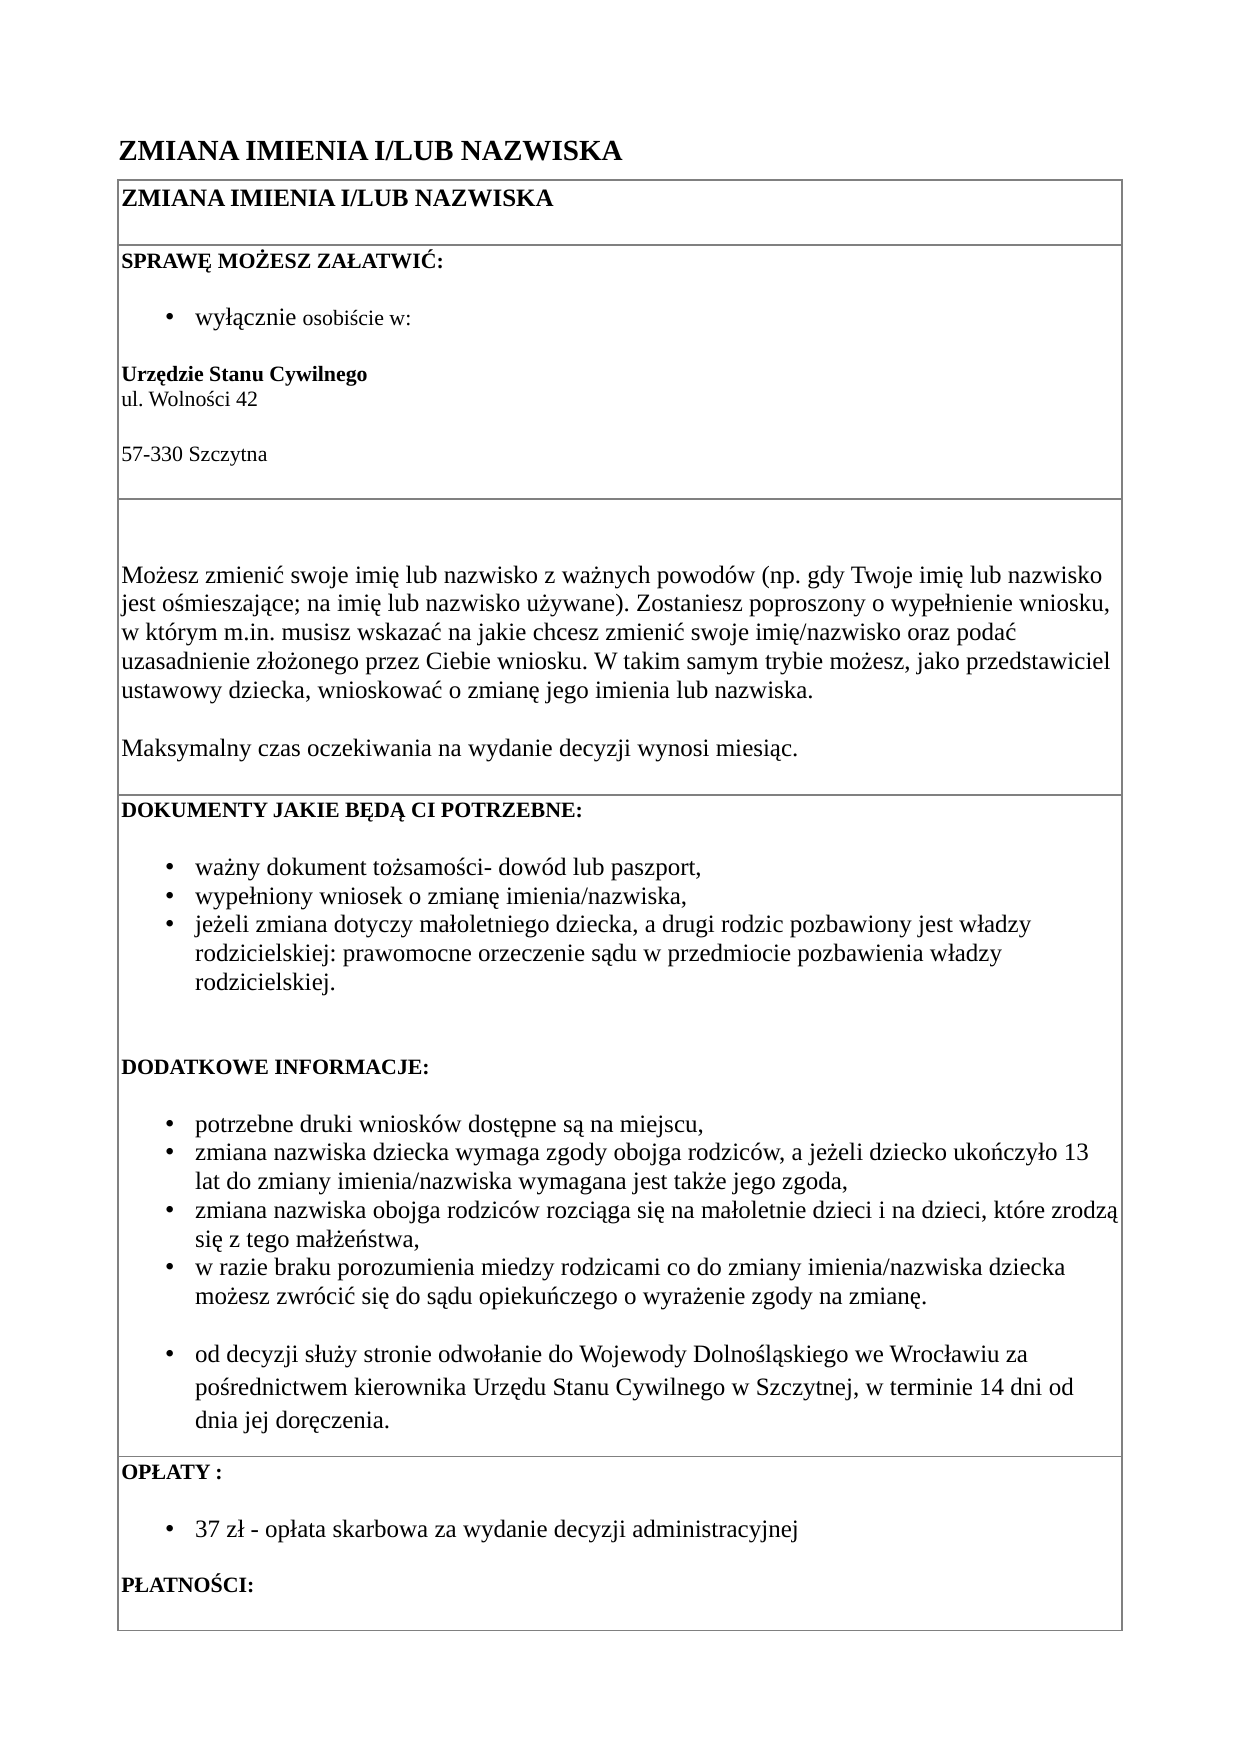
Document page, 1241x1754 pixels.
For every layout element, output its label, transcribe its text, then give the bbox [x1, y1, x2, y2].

table_header ZMIANA IMIENIA I/LUB NAZWISKA [119, 181, 1121, 244]
table_cell DOKUMENTY JAKIE BĘDĄ CI POTRZEBNE: ważny dokument tożsamości- dowód lub paszport, wypełniony wniosek o zmianę imienia/nazwiska, jeżeli zmiana dotyczy małoletniego dziecka, a drugi rodzic pozbawiony jest władzy rodzicielskiej: prawomocne orzeczenie sądu w przedmiocie pozbawienia władzy rodzicielskiej. DODATKOWE INFORMACJE: potrzebne druki wniosków dostępne są na miejscu, zmiana nazwiska dziecka wymaga zgody obojga rodziców, a jeżeli dziecko ukończyło 13 lat do zmiany imienia/nazwiska wymagana jest także jego zgoda, zmiana nazwiska obojga rodziców rozciąga się na małoletnie dzieci i na dzieci, które zrodzą się z tego małżeństwa, w razie braku porozumienia miedzy rodzicami co do zmiany imienia/nazwiska dziecka możesz zwrócić się do sądu opiekuńczego o wyrażenie zgody na zmianę. od decyzji służy stronie odwołanie do Wojewody Dolnośląskiego we Wrocławiu za pośrednictwem kierownika Urzędu Stanu Cywilnego w Szczytnej, w terminie 14 dni od dnia jej doręczenia. [119, 796, 1121, 1456]
subtitle ZMIANA IMIENIA I/LUB NAZWISKA [118, 133, 1122, 166]
table_cell SPRAWĘ MOŻESZ ZAŁATWIĆ: wyłącznie osobiście w: Urzędzie Stanu Cywilnego ul. Wolności 42 57-330 Szczytna [119, 246, 1121, 498]
table_cell Możesz zmienić swoje imię lub nazwisko z ważnych powodów (np. gdy Twoje imię lub nazwisko jest ośmieszające; na imię lub nazwisko używane). Zostaniesz poproszony o wypełnienie wniosku, w którym m.in. musisz wskazać na jakie chcesz zmienić swoje imię/nazwisko oraz podać uzasadnienie złożonego przez Ciebie wniosku. W takim samym trybie możesz, jako przedstawiciel ustawowy dziecka, wnioskować o zmianę jego imienia lub nazwiska. Maksymalny czas oczekiwania na wydanie decyzji wynosi miesiąc. [119, 500, 1121, 794]
table_cell OPŁATY : 37 zł - opłata skarbowa za wydanie decyzji administracyjnej PŁATNOŚCI: na miejscu - gotówką lub kartą, przelewem na konto bankowe Urzędu Miasta i Gminy w Szczytnej: Bank Spółdzielczy w Kłodzku 64 9523 0001 0004 3166 2000 0003 [119, 1457, 1121, 1630]
